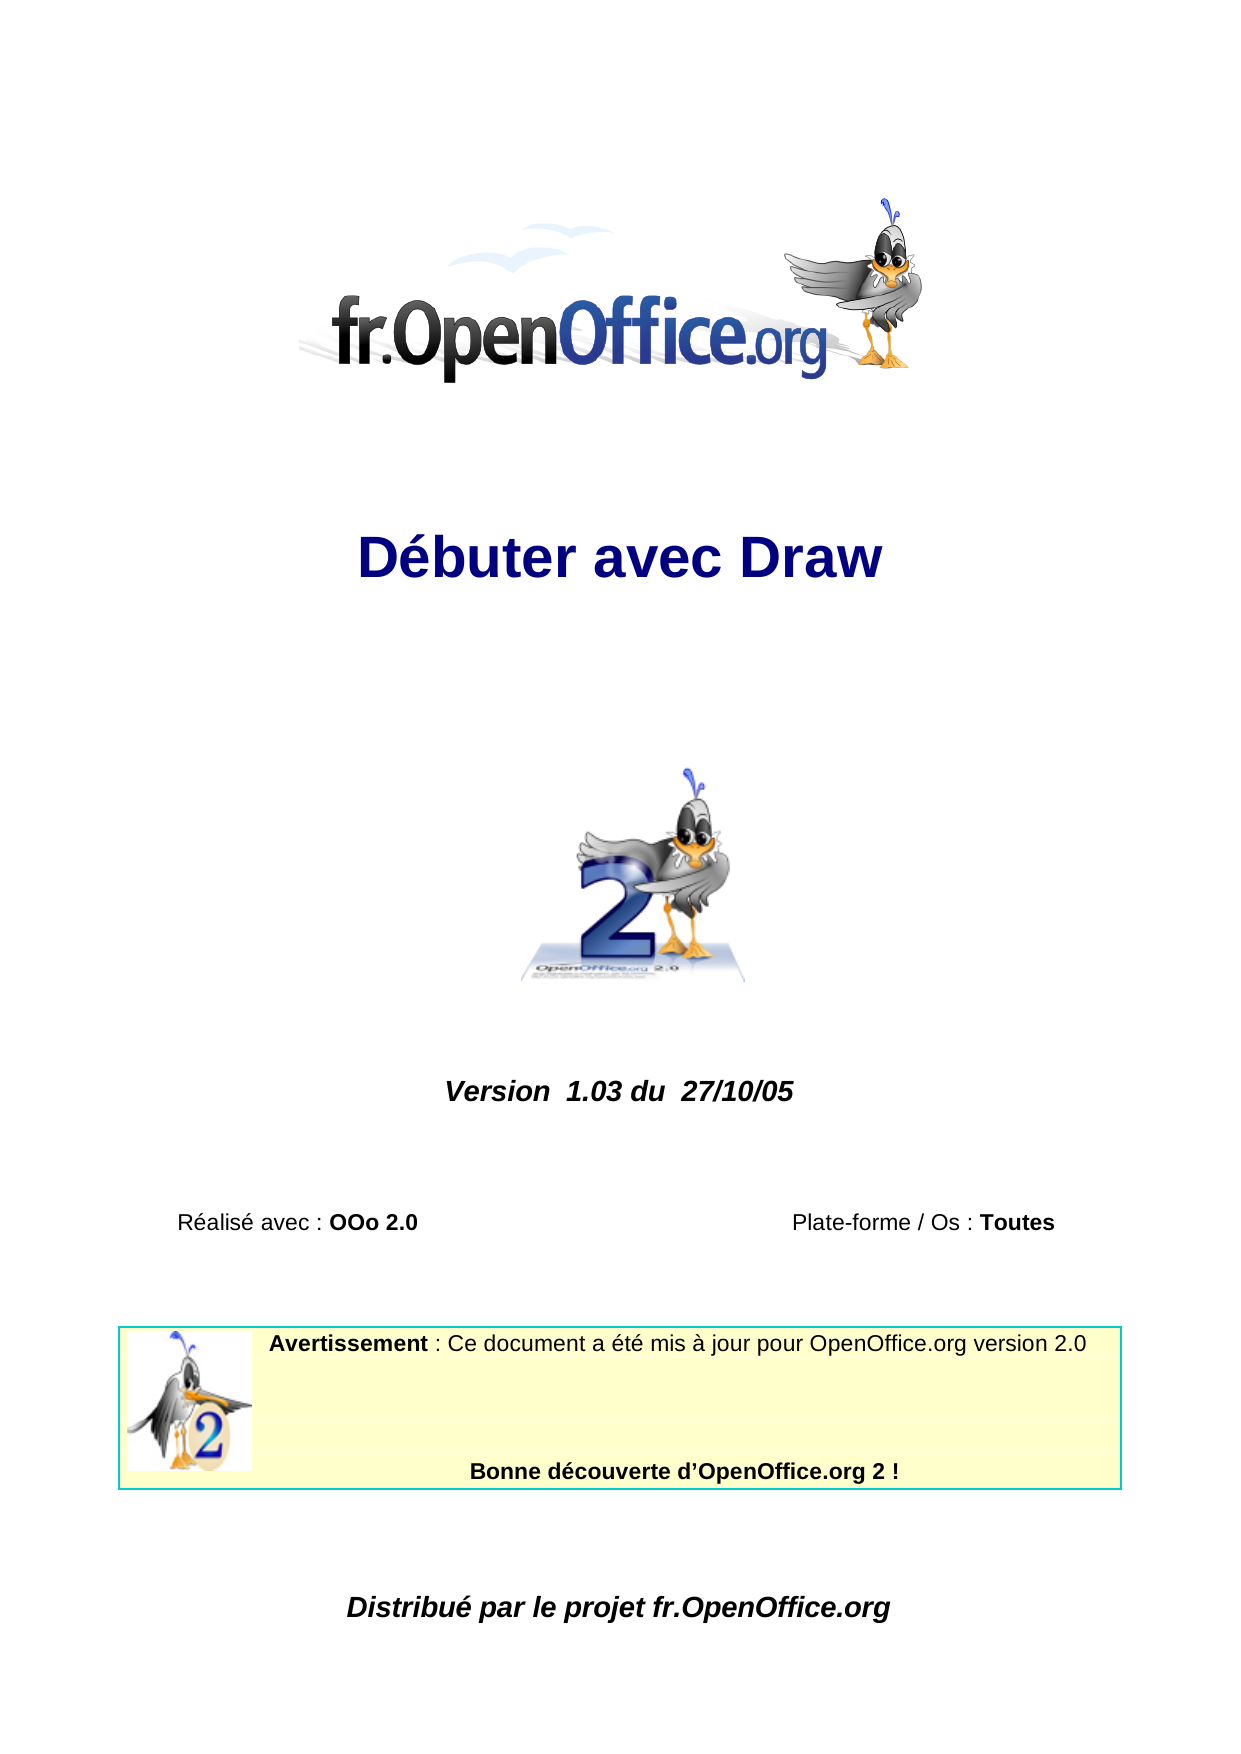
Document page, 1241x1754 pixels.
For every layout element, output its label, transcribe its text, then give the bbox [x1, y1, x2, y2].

picture [127, 1331, 252, 1471]
picture [298, 188, 942, 403]
title Débuter avec Draw [118, 524, 1122, 589]
subtitle Version 1.03 du 27/10/05 [369, 1075, 871, 1107]
text Avertissement : Ce document a été mis à jour pour OpenOffice.org version 2.0 [120, 1328, 1120, 1357]
text Réalisé avec : OOo 2.0 Plate-forme / Os : Toutes [177, 1209, 1063, 1236]
picture [521, 757, 745, 982]
subtitle Distribué par le projet fr.OpenOffice.org [118, 1591, 1122, 1624]
text Bonne découverte d’OpenOffice.org 2 ! [120, 1454, 1120, 1488]
